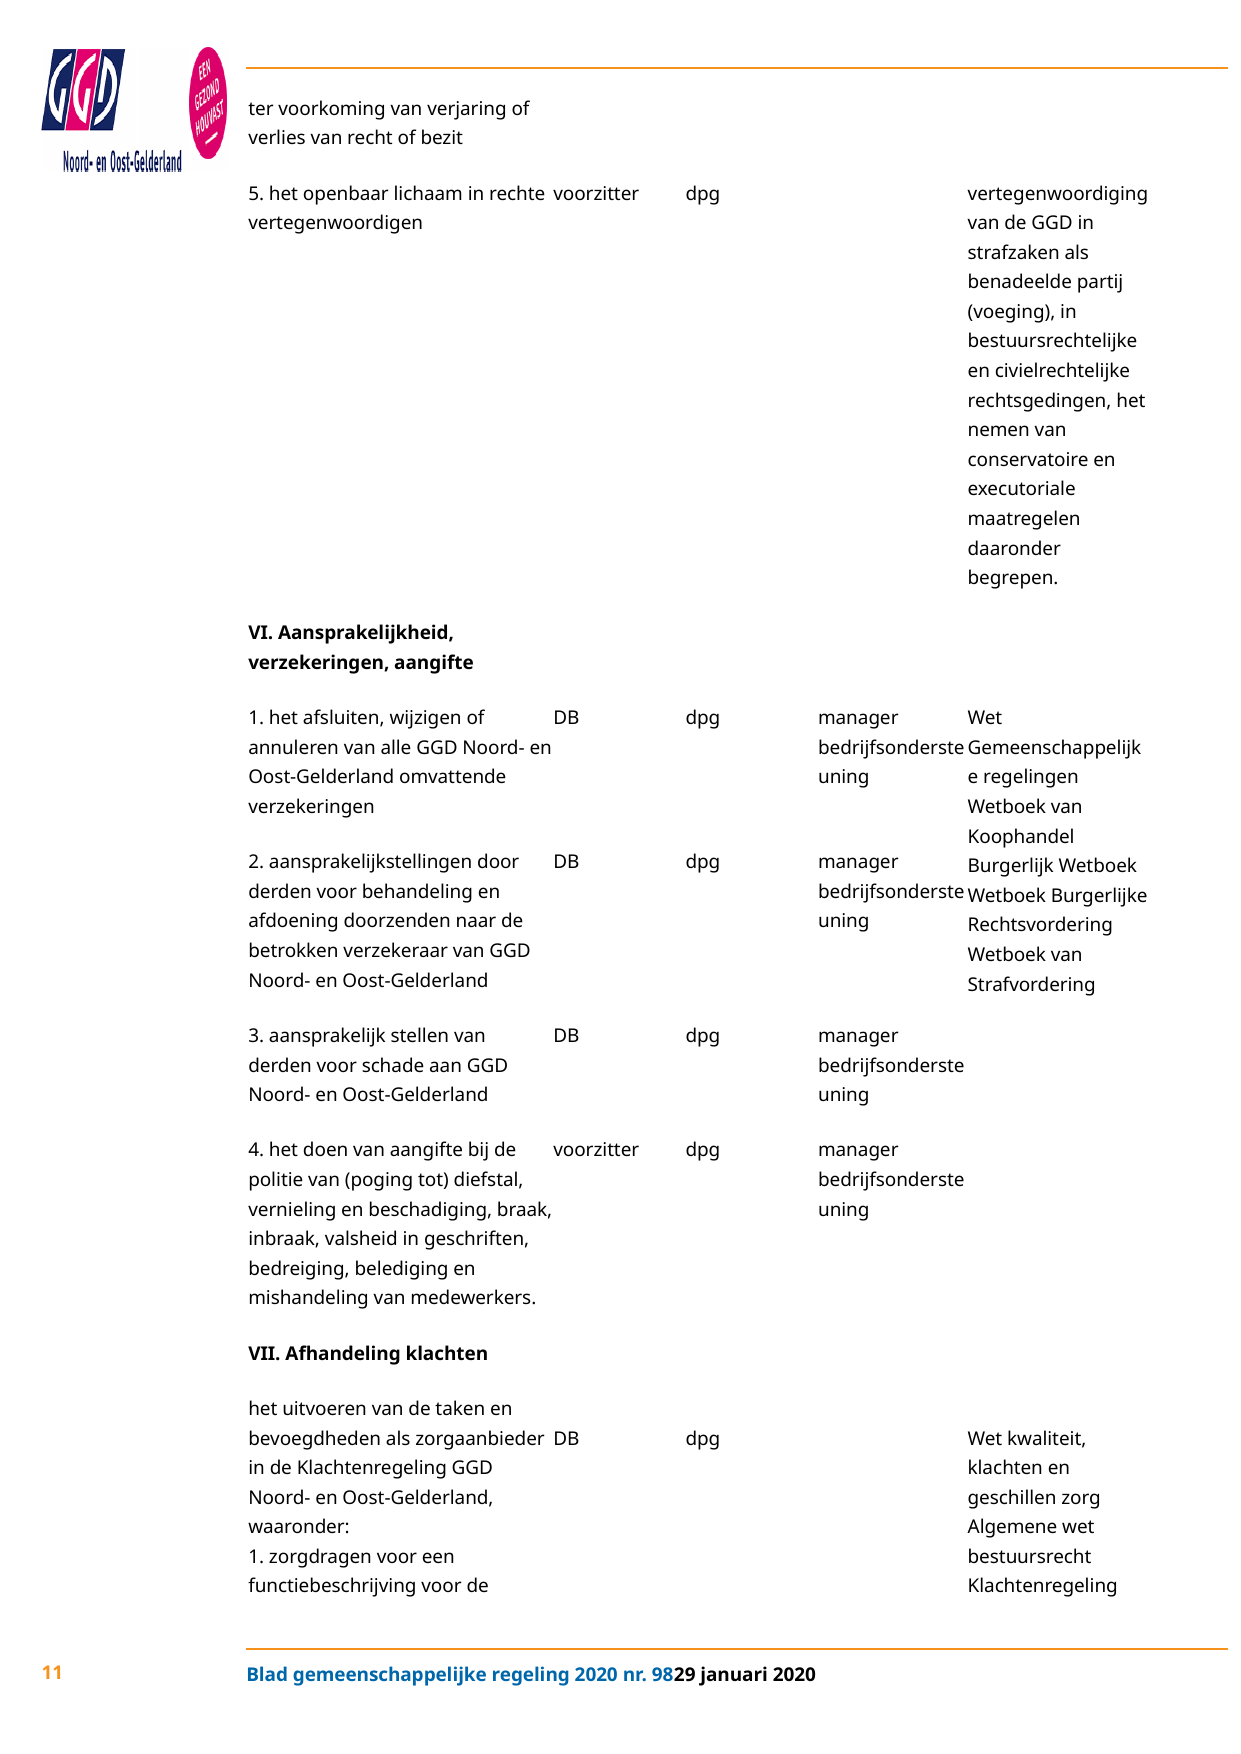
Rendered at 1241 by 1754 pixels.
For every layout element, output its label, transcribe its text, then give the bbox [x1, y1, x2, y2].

table_cell [968, 1340, 1152, 1395]
table_cell voorzitter [553, 180, 685, 619]
table_cell [968, 620, 1152, 704]
table_cell DB [553, 705, 685, 848]
table_cell VII. Afhandeling klachten [248, 1340, 553, 1395]
table_cell 4. het doen van aangifte bij de politie van (poging tot) diefstal, vernieling en beschadiging, braak, inbraak, valsheid in geschriften, bedreiging, belediging en mishandeling van medewerkers. [248, 1137, 553, 1340]
table_cell [818, 1340, 967, 1395]
table_cell manager bedrijfsondersteuning [818, 1022, 967, 1137]
table_cell dpg [685, 180, 818, 619]
table_cell manager bedrijfsondersteuning [818, 705, 967, 848]
table_cell [553, 620, 685, 704]
table_cell [553, 1340, 685, 1395]
table_cell [818, 95, 967, 180]
table_cell 2. aansprakelijkstellingen door derden voor behandeling en afdoening doorzenden naar de betrokken verzekeraar van GGD Noord- en Oost-Gelderland [248, 849, 553, 1022]
table_cell 5. het openbaar lichaam in rechte vertegenwoordigen [248, 180, 553, 619]
table_cell DB [553, 1022, 685, 1137]
table_cell [685, 620, 818, 704]
table_cell Wet kwaliteit, klachten en geschillen zorg Algemene wet bestuursrecht Klachtenregeling [968, 1395, 1152, 1598]
table_cell 3. aansprakelijk stellen van derden voor schade aan GGD Noord- en Oost-Gelderland [248, 1022, 553, 1137]
table_cell Wet Gemeenschappelijke regelingen Wetboek van Koophandel Burgerlijk Wetboek Wetboek Burgerlijke Rechtsvordering Wetboek van Strafvordering [968, 705, 1152, 1340]
table_cell manager bedrijfsondersteuning [818, 1137, 967, 1340]
table_cell vertegenwoordiging van de GGD in strafzaken als benadeelde partij (voeging), in bestuursrechtelijke en civielrechtelijke rechtsgedingen, het nemen van conservatoire en executoriale maatregelen daaronder begrepen. [968, 180, 1152, 619]
table_cell dpg [685, 1137, 818, 1340]
table_cell DB [553, 849, 685, 1022]
table_cell 1. het afsluiten, wijzigen of annuleren van alle GGD Noord- en Oost-Gelderland omvattende verzekeringen [248, 705, 553, 848]
table_cell [685, 1340, 818, 1395]
table_cell DB [553, 1395, 685, 1598]
table_cell voorzitter [553, 1137, 685, 1340]
table_cell [968, 95, 1152, 180]
table_cell manager bedrijfsondersteuning [818, 849, 967, 1022]
table_cell dpg [685, 849, 818, 1022]
table_cell ter voorkoming van verjaring of verlies van recht of bezit [248, 95, 553, 180]
table_cell [553, 95, 685, 180]
picture [41, 47, 231, 172]
table_cell dpg [685, 1395, 818, 1598]
table_cell dpg [685, 705, 818, 848]
table_cell [685, 95, 818, 180]
table_cell het uitvoeren van de taken en bevoegdheden als zorgaanbieder in de Klachtenregeling GGD Noord- en Oost-Gelderland, waaronder: 1. zorgdragen voor een functiebeschrijving voor de [248, 1395, 553, 1598]
table_cell [818, 620, 967, 704]
table_cell dpg [685, 1022, 818, 1137]
table_cell VI. Aansprakelijkheid, verzekeringen, aangifte [248, 620, 553, 704]
table_cell [818, 1395, 967, 1598]
table_cell [818, 180, 967, 619]
